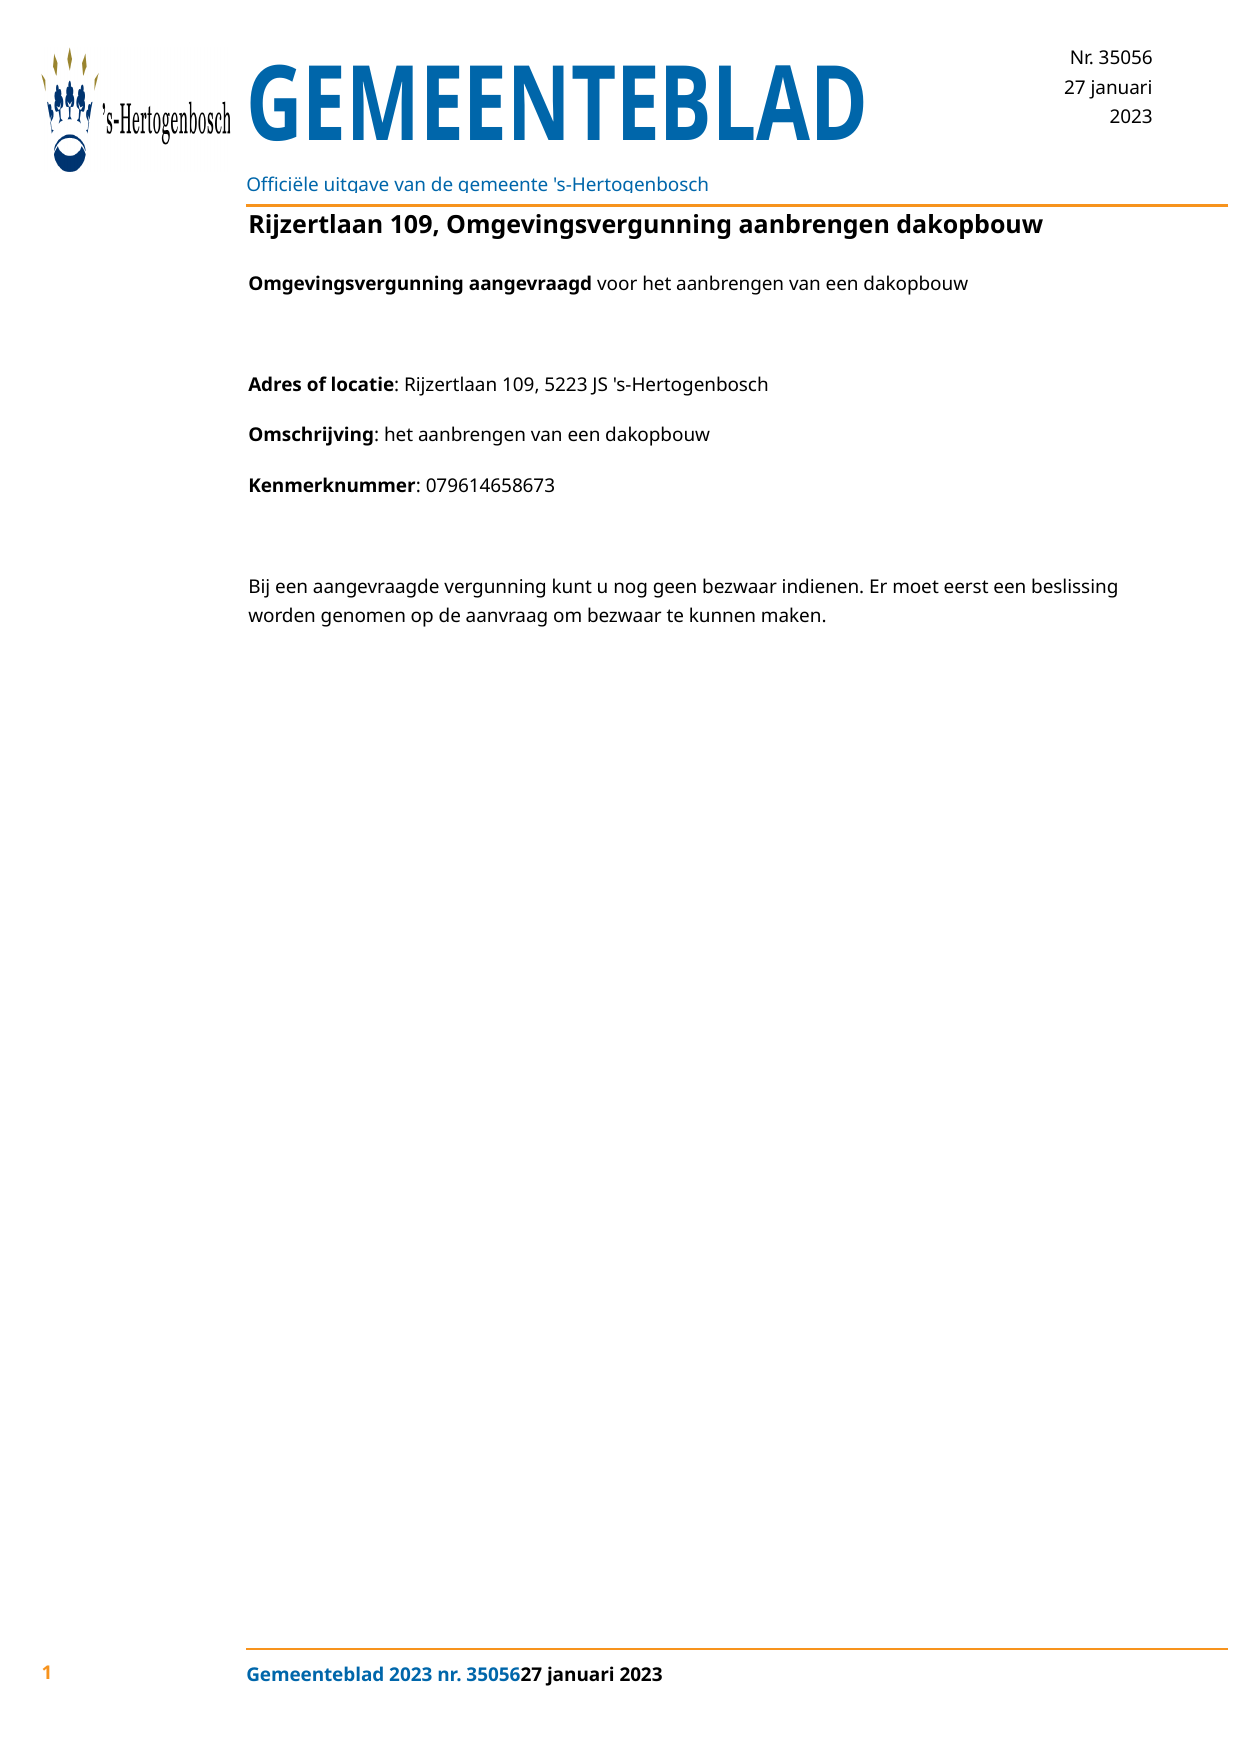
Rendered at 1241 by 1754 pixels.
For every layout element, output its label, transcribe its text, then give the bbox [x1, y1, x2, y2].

text Omschrijving: het aanbrengen van een dakopbouw [248, 422, 1152, 447]
text Rijzertlaan 109, Omgevingsvergunning aanbrengen dakopbouw [248, 207, 1152, 241]
text Adres of locatie: Rijzertlaan 109, 5223 JS 's-Hertogenbosch [248, 371, 1152, 397]
text Kenmerknummer: 079614658673 [248, 472, 1152, 498]
text Bij een aangevraagde vergunning kunt u nog geen bezwaar indienen. Er moet eerst een beslissing worden genomen op de aanvraag om bezwaar te kunnen maken. [248, 573, 1152, 628]
picture [41, 47, 231, 172]
text Omgevingsvergunning aangevraagd voor het aanbrengen van een dakopbouw [248, 270, 1152, 296]
